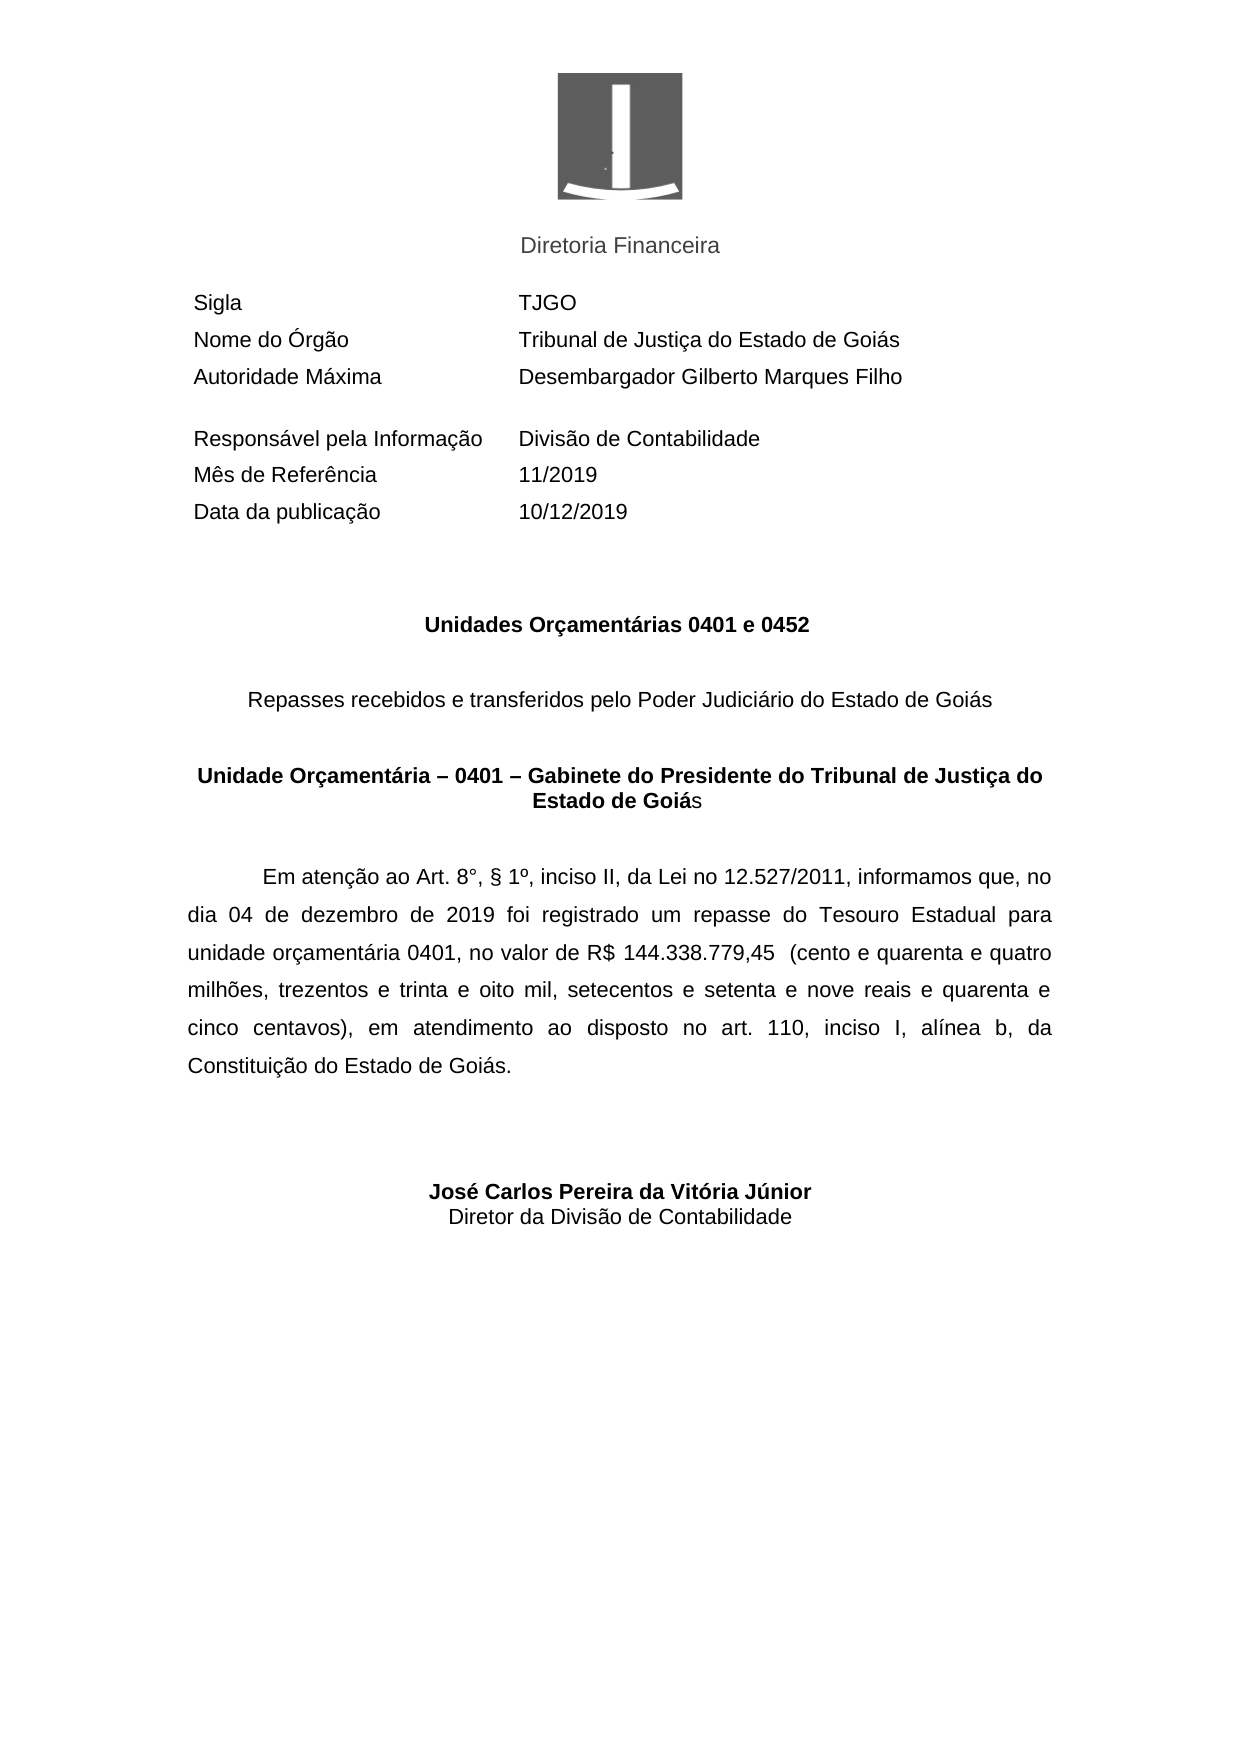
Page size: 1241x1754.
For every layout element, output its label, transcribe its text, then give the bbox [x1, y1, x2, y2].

table_cell Nome do Órgão [188, 321, 512, 358]
table_cell Responsável pela Informação [188, 420, 512, 456]
table_header Sigla [188, 285, 512, 321]
table_header TJGO [513, 285, 1085, 321]
table_cell 10/12/2019 [513, 493, 1085, 532]
text Diretor da Divisão de Contabilidade [187, 1204, 1053, 1229]
text Repasses recebidos e transferidos pelo Poder Judiciário do Estado de Goiás [187, 687, 1053, 712]
text José Carlos Pereira da Vitória Júnior [187, 1179, 1053, 1204]
table_cell Tribunal de Justiça do Estado de Goiás [513, 321, 1085, 358]
table_cell Autoridade Máxima [188, 358, 512, 420]
text Unidade Orçamentária – 0401 – Gabinete do Presidente do Tribunal de Justiça do Estado de Goiás [187, 763, 1053, 813]
picture [557, 73, 683, 202]
table_cell 11/2019 [513, 456, 1085, 493]
table_cell Mês de Referência [188, 456, 512, 493]
text Unidades Orçamentárias 0401 e 0452 [187, 612, 1053, 637]
table_cell Data da publicação [188, 493, 512, 532]
table_cell Divisão de Contabilidade [513, 420, 1085, 456]
table_cell Desembargador Gilberto Marques Filho [513, 358, 1085, 420]
text Em atenção ao Art. 8°, § 1º, inciso II, da Lei no 12.527/2011, informamos que, no dia 04 de dezembro de 2019 foi registrado um repasse do Tesouro Estadual para unidade orçamentária 0401, no valor de R$ 144.338.779,45 (cento e quarenta e quatro milhões, trezentos e trinta e oito mil, setecentos e setenta e nove reais e quarenta e cinco centavos), em atendimento ao disposto no art. 110, inciso I, alínea b, da Constituição do Estado de Goiás. [187, 864, 1053, 1078]
